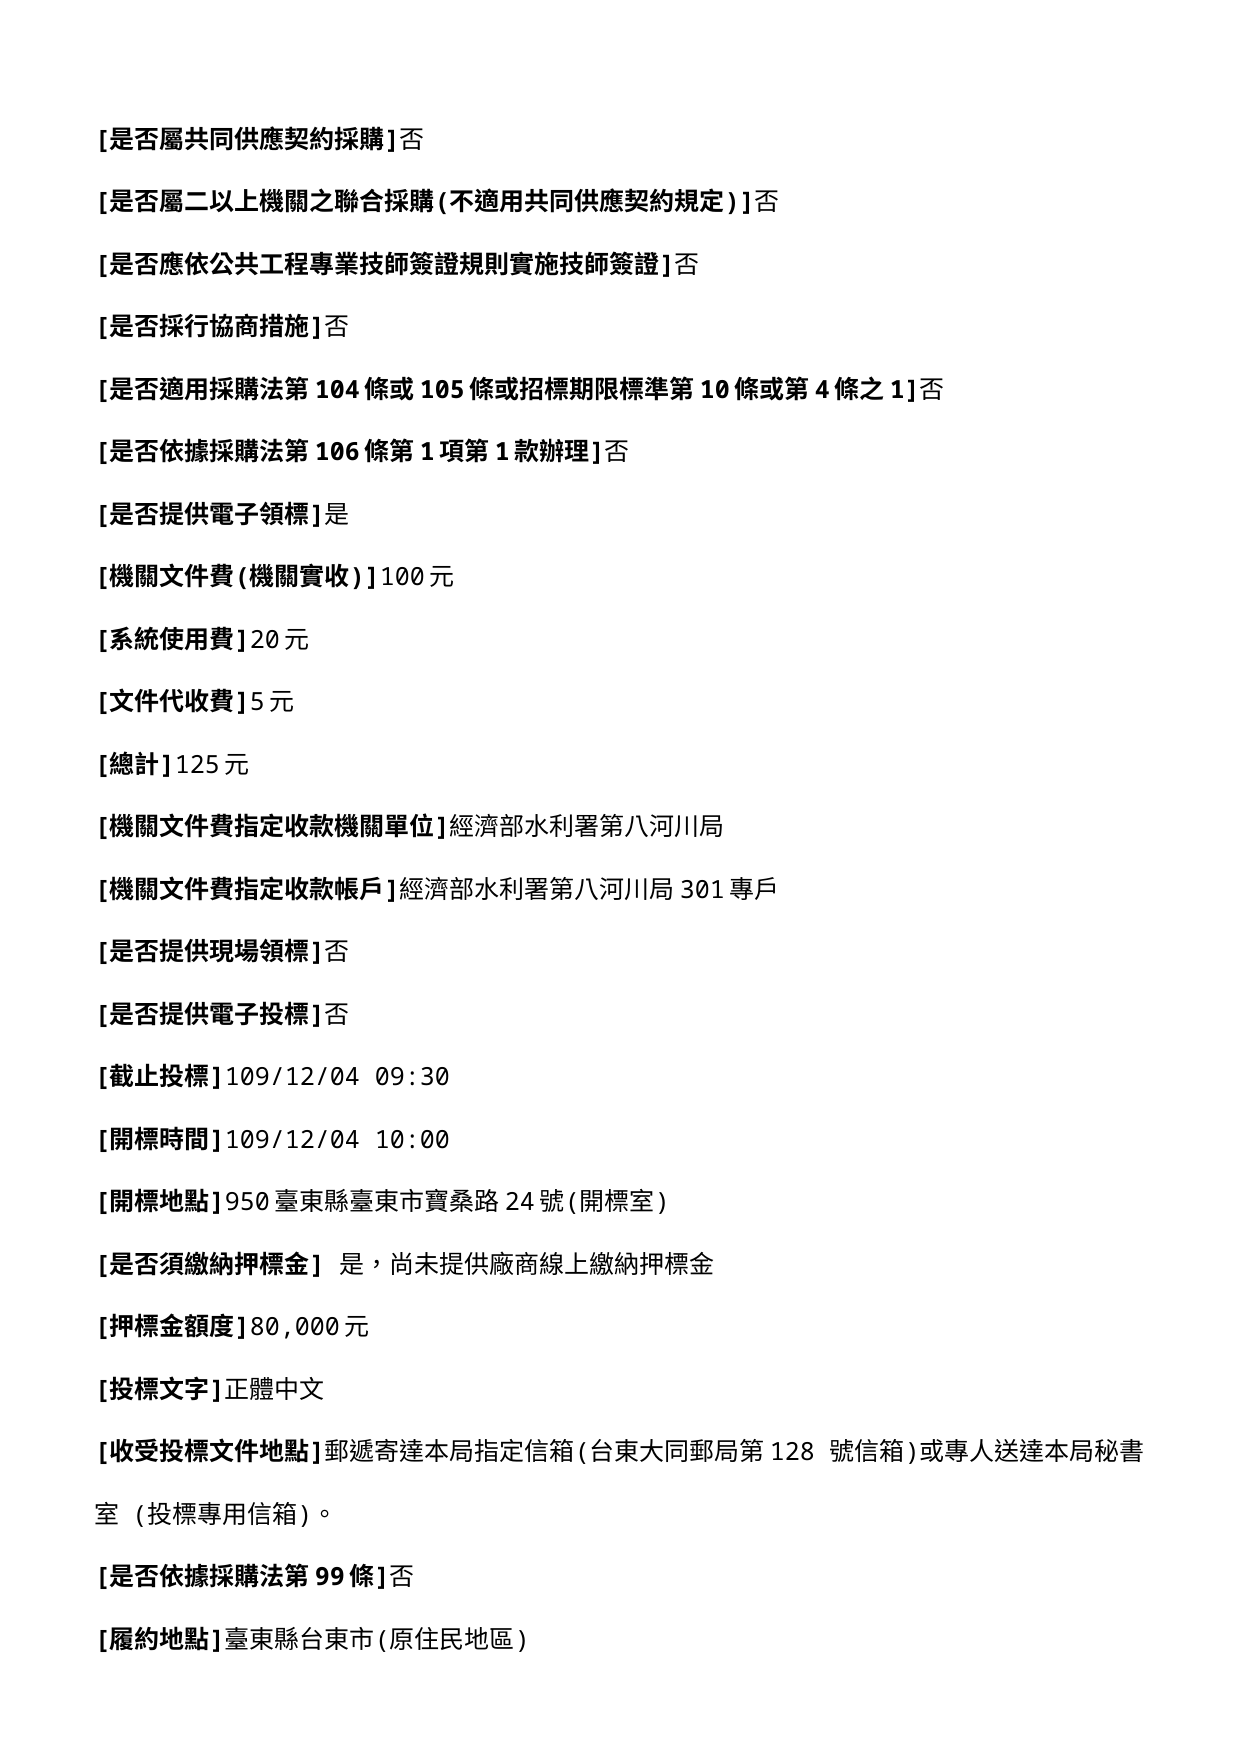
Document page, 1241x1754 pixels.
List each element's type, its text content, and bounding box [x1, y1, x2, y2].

text [機關代碼]3.13.20.18 [機關名稱]經濟部水利署第八河川局 [單位名稱]管理課 [機關地址]950臺東縣臺東市寶桑路24號 [聯絡人]鄭陞龍 [聯絡電話](089)322023分機1802 [傳真號碼](089)350809 [電子郵件信箱]wra08050@wra08.gov.tw [標案案號]110-K-02-08-1-006-01-1 [標案名稱]八河局110年移動式抽水機維護保養及運輸操作搶險 [標的分類]勞務類886 - 附帶於金屬產品、機械及設備維修之服務 [財物採購性質]非屬財物之工程或勞務 [採購金額]2,400,000元 [採購金額級距]公告金額以上未達查核金額 [辦理方式]自辦 [依據法條]採購法第18條、第19條 [是否適用條約或協定之採購] [是否適用WTO政府採購協定(GPA)] 否 [是否適用臺紐經濟合作協定(ANZTEC)] 否 [是否適用臺星經濟夥伴協定(ASTEP)] 否 [本採購是否屬「具敏感性或國安(含資安)疑慮之業務範疇」採購]否 [本採購是否屬「涉及國家安全」採購]否 [預算金額]1,600,000元 [預算金額是否公開]是 [預計金額]1,600,000元 [預計金額是否公開]是 [後續擴充]是 [依政府採購法第22條第1項第7款，須敘明後續擴充之期間、金額或數量]本採購案依契約實際需要，得依政府採購法第22條第1項第7款及契約第3條第1項其他第3款辦理後續擴充，擴充後總採購金額上限為新台幣80萬元整，且以原契約條件及價金續約核算付款，期間不逾履約期限110年12月16日。 [是否受機關補助]否 [是否含特別預算]否 [招標方式]公開招標 [決標方式]最低標 [是否依政府採購法施行細則第64條之2辦理]否 [新增公告傳輸次數]01 [招標狀態]第一次公開招標 [機關自定公告日]109/11/23 [是否複數決標]否 [是否訂有底價]是 [是否屬特殊採購]否 [是否已辦理公開閱覽]否 [是否屬統包]否 [是否屬共同供應契約採購]否 [是否屬二以上機關之聯合採購(不適用共同供應契約規定)]否 [是否應依公共工程專業技師簽證規則實施技師簽證]否 [是否採行協商措施]否 [是否適用採購法第104條或105條或招標期限標準第10條或第4條之1]否 [是否依據採購法第106條第1項第1款辦理]否 [是否提供電子領標]是 [機關文件費(機關實收)]100元 [系統使用費]20元 [文件代收費]5元 [總計]125元 [機關文件費指定收款機關單位]經濟部水利署第八河川局 [機關文件費指定收款帳戶]經濟部水利署第八河川局301專戶 [是否提供現場領標]否 [是否提供電子投標]否 [截止投標]109/12/04 09:30 [開標時間]109/12/04 10:00 [開標地點]950臺東縣臺東市寶桑路24號(開標室) [是否須繳納押標金] 是，尚未提供廠商線上繳納押標金 [押標金額度]80,000元 [投標文字]正體中文 [收受投標文件地點]郵遞寄達本局指定信箱(台東大同郵局第128 號信箱)或專人送達本局秘書室 (投標專用信箱)。 [是否依據採購法第99條]否 [履約地點]臺東縣台東市(原住民地區) [履約期限]自110年1月1日至110年12月16日止(日曆天) [是否刊登公報]是 [是否依據採購法第11條之1，成立採購工作及審查小組]否 [本案採購契約是否採用主管機關訂定之範本]是 [本案採購契約是否採用主管機關訂定之最新版範本]是 [廠商資格摘要] 投標廠商基本資格：機械製造業或機械工程業等。 廠商投標時並應繳驗下列與原件相符之證件資料： （一）各該行業登記或設立之證明文件影印本。廠商得以列印公開於目的事業主管機關網站之資料代之。(營利事業登記證自98年4月13日起不再作為證明文件) （二）納稅證明文件影印本（最近一期營業稅繳款書收據聯或主管稽征機關核章之最近期營業人銷售額與稅額申報書收執聯，廠商不及提出最近一期證明者，得以前一期之納稅證明代之。新設立且未屆第一期營業稅繳納期限者，得以營業稅主管稽徵機關核發之核准設立登記公函代之；經核定使用統一發票者，應一併檢附申領統一發票購票證相關文件。營業稅或所得稅之納稅證明，得以與上開最近一期或前一期證明相同期間內主管稽徵機關核發之無違章欠稅之查復表代之）。 （三）廠商信用證明：票據交換機構或受理查詢之金融機構於截止投標日之前半年內所出具之非拒絕往來戶及最近三年內無退票紀錄證明，新設立廠商仍應繳驗。(如有退票但已辦妥清償註記者視同無退票紀錄) (四)投標廠商聲明書、切結書、授權書。 參加投標廠商應依本招標文件規定填妥(不得使用鉛筆)各項文件。 [是否訂有與履約能力有關之基本資格]是 [廠商應附具之基本資格證明文件或物品] 1.廠商信用之證明。 [附加說明] [決標原則]：採標價在底價內之最低標價決標為原則，參加投標廠商標價均超底價或在底價以內最低標價有二家以上相同且均為決標對象，需辦理減價、比減價時，未派代表到場者以棄權論，在底價以內最低標價相同者均未派代表到場時，由機關以抽籤方式處理。 [其他]： 1.電子領標投標廠商未附『領標電子憑據書面明細(領標電子憑據編號不得重複)』，經通知廠商開標當場提出說明，其無法開標當場提出或說明內容經機關認為不合理者以無效標論。 2.押標金繳退注意事項：(1)經濟部水利署工程採購投標押標金繳退要點(2)票據應以本局為受款人(3)以現金繳納者，請匯入本局押標金專戶台灣銀行台東分行02303709119-6帳號，戶名(經濟部水利署第八河川局301專戶)，並將收據影本裝入証件封內或當場繳交(以此方式繳納押標金無法於開標當日退還，需開標後五天內退還)；不受理現金當場繳納。 3.投標文件應密封，並於收受截止期限前，以郵遞或專人送達本局指定信箱（台東大同路郵局第128號信箱）或以專人送達本局秘書室(投標專用信箱)。 4.參加投標廠商應繳証件參閱本採購招標文件，證件應繳與原件內容相符之影本，違者所投標單無效。 5.廠商對招標文件內容有疑義者，應以書面向招標機關請求釋疑之期限：自公告日或邀標日起等標期之四分之一，其尾數不足1日者，以1日計。 6.履約保證金繳納數額:一定金額計新臺幣壹拾伍萬元整(150,000.-) 7.原有採購之後續擴充，預估增購金額新台幣800,000元整，因災害之發生無法預期，抽水機抽、排水任務其數量亦無法預期，故本局得視狀況予以增減工作數量，其金額依契約單價並依實際施作數量結算計價。 8.其他注意事項請詳閱本採購投標須知及招標文件。 [是否刊登英文公告]否 [疑義、異議、申訴及檢舉受理單位] [疑義、異議受理單位]經濟部水利署第八河川局 [申訴受理單位]行政院公共工程委員會採購申訴審議委員會（地址：110臺北市信義區松仁路3號9樓、電話：02-87897530、傳真：02-87897514） [檢舉受理單位] 部會署-經濟部採購稽核小組（地址：100臺北市中正區福州街15號、電話：02-23971592、傳真：02-23971593） 法務部調查局（地址：231新北市新店區中華路74號;新店郵政60000號信箱、電話：02-29177777、傳真：02-29188888） 臺東縣調查站（地址：950臺東縣臺東市中興路二段731號;臺東郵政60000號信箱、電話：089-236180） 法務部廉政署（地址：100臺北市中正區博愛路166號;10099國史館郵局第153號信箱、電話：0800286586、傳真：02-23811234） 中央採購稽核小組（地址：110臺北市信義區松仁路3號9樓、電話：02-87897548、傳真：02-87897554） [招標公告傳輸時間]109/11/20 16:23 [94, 96, 1146, 1658]
